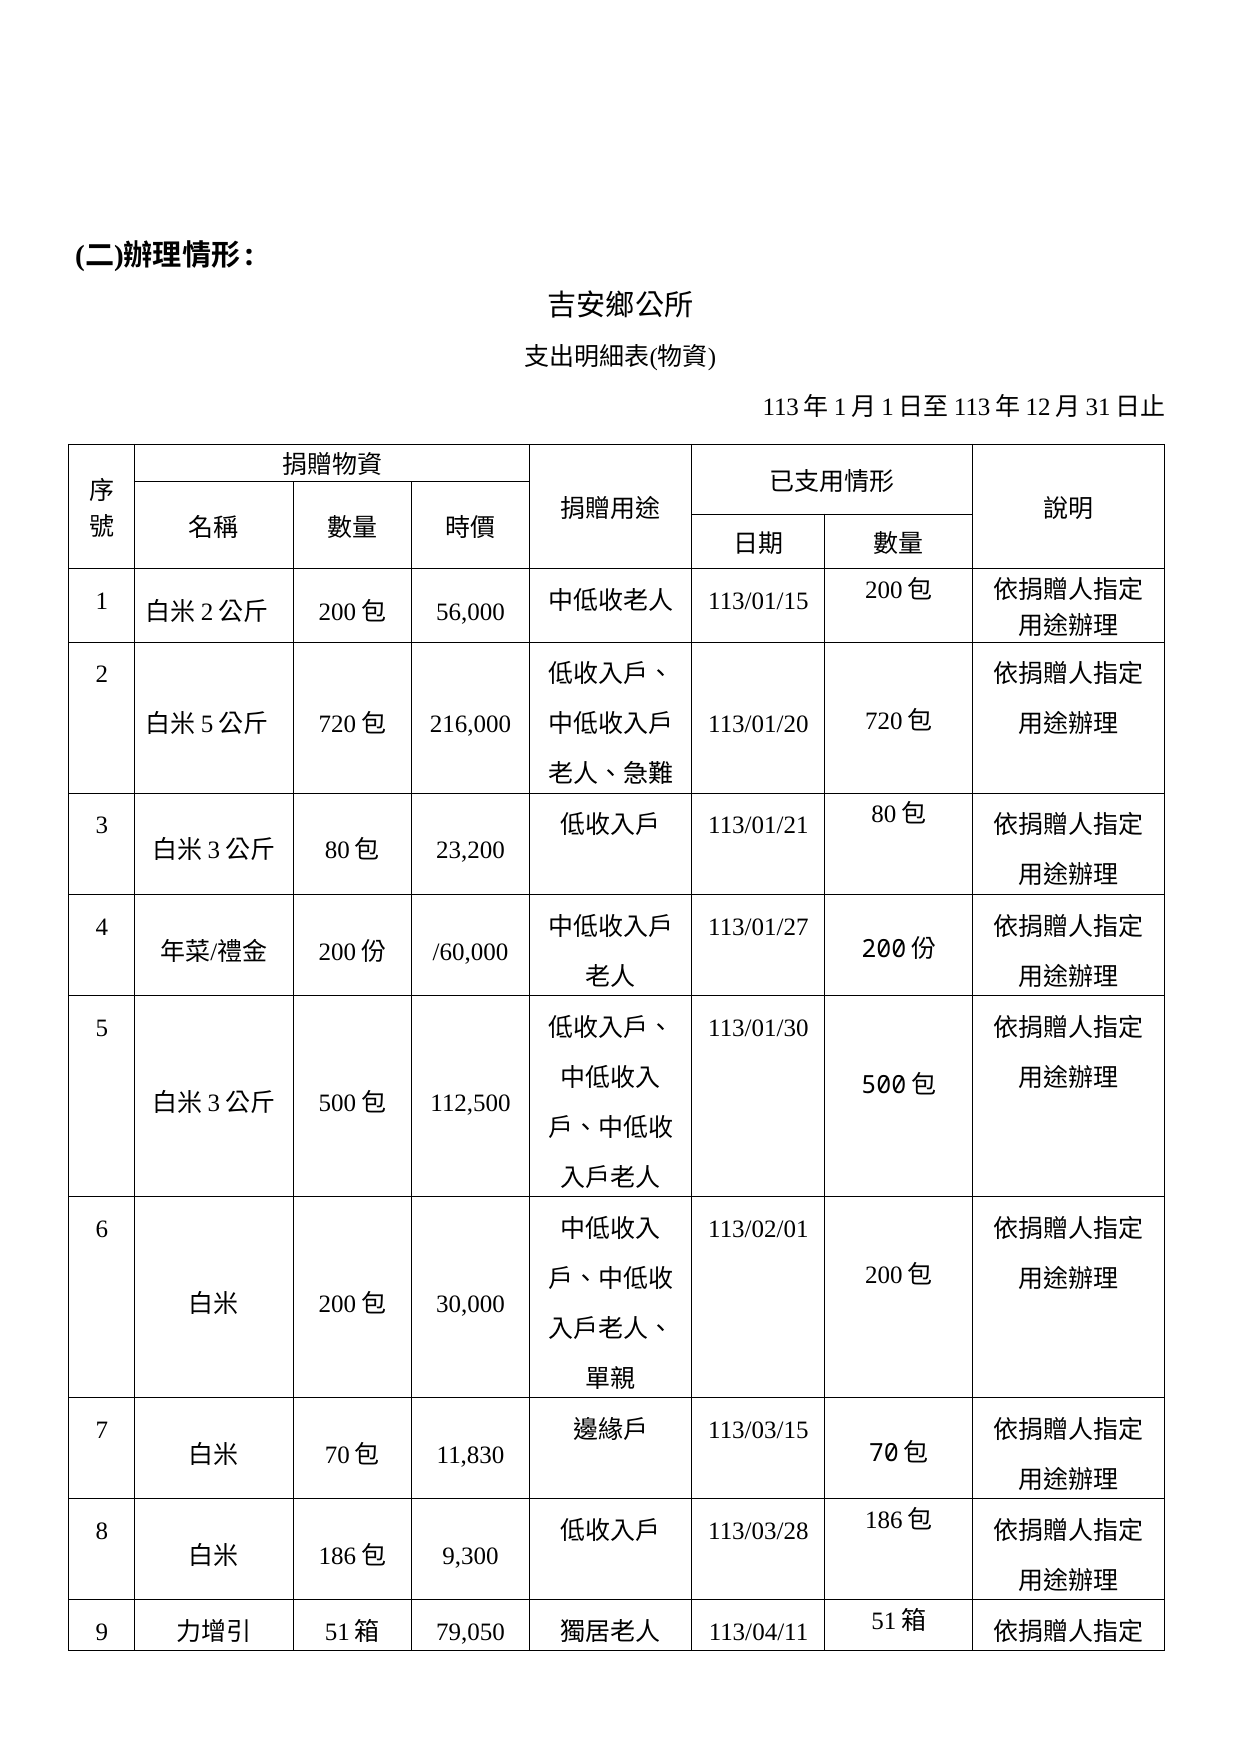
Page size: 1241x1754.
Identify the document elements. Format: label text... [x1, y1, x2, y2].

table_cell 依捐贈人指定用途辦理 [973, 1398, 1164, 1498]
table_header 捐贈物資 [135, 445, 529, 481]
table_cell 186包 [294, 1499, 411, 1599]
table_cell /60,000 [412, 895, 529, 995]
table_cell 113/01/27 [692, 895, 824, 995]
table_cell 11,830 [412, 1398, 529, 1498]
text 吉安鄉公所 [75, 275, 1165, 325]
table_cell 邊緣戶 [530, 1398, 691, 1498]
text 113年1月1日至113年12月31日止 [75, 375, 1165, 425]
table_cell 依捐贈人指定用途辦理 [973, 1499, 1164, 1599]
table_cell 白米 [135, 1197, 293, 1397]
table_cell 依捐贈人指定用途辦理 [973, 569, 1164, 642]
text 支出明細表(物資) [75, 325, 1165, 375]
table_cell 低收入戶 [530, 794, 691, 894]
table_cell 低收入戶 [530, 1499, 691, 1599]
table_cell 白米 [135, 1398, 293, 1498]
table_cell 200份 [825, 895, 972, 995]
table_cell 113/01/21 [692, 794, 824, 894]
table_cell 80包 [825, 794, 972, 894]
table_cell 數量 [825, 515, 972, 568]
table_cell 70包 [825, 1398, 972, 1498]
table_cell 113/03/15 [692, 1398, 824, 1498]
table_cell 9,300 [412, 1499, 529, 1599]
table_cell 低收入戶、中低收入戶、中低收入戶老人 [530, 996, 691, 1196]
table_cell 113/01/20 [692, 643, 824, 793]
table_cell 30,000 [412, 1197, 529, 1397]
table_cell 500包 [294, 996, 411, 1196]
table_cell 80包 [294, 794, 411, 894]
table_cell 216,000 [412, 643, 529, 793]
table_cell 獨居老人 [530, 1600, 691, 1650]
table_cell 中低收入戶、中低收入戶老人、單親 [530, 1197, 691, 1397]
table_cell 依捐贈人指定用途辦理 [973, 794, 1164, 894]
table_cell 51箱 [294, 1600, 411, 1650]
table_cell 日期 [692, 515, 824, 568]
table_cell 3 [69, 794, 134, 894]
table_cell 依捐贈人指定用途辦理 [973, 643, 1164, 793]
table_cell 113/01/30 [692, 996, 824, 1196]
table_header 已支用情形 [692, 445, 972, 513]
table_cell 依捐贈人指定 [973, 1600, 1164, 1650]
table_cell 依捐贈人指定用途辦理 [973, 895, 1164, 995]
table_cell 113/04/11 [692, 1600, 824, 1650]
table_cell 720包 [825, 643, 972, 793]
table_cell 56,000 [412, 569, 529, 642]
table_cell 186包 [825, 1499, 972, 1599]
table_cell 23,200 [412, 794, 529, 894]
table_cell 白米3公斤 [135, 996, 293, 1196]
table_cell 時價 [412, 482, 529, 568]
table_cell 名稱 [135, 482, 293, 568]
table_cell 500包 [825, 996, 972, 1196]
table_cell 依捐贈人指定用途辦理 [973, 1197, 1164, 1397]
table_cell 200包 [825, 1197, 972, 1397]
table_cell 200包 [825, 569, 972, 642]
table_cell 白米5公斤 [135, 643, 293, 793]
table_cell 113/03/28 [692, 1499, 824, 1599]
table_cell 7 [69, 1398, 134, 1498]
table_cell 200包 [294, 1197, 411, 1397]
table_cell 力增引 [135, 1600, 293, 1650]
table_header 說明 [973, 445, 1164, 568]
table_cell 6 [69, 1197, 134, 1397]
table_header 序號 [69, 445, 134, 568]
table_cell 依捐贈人指定用途辦理 [973, 996, 1164, 1196]
table_cell 200份 [294, 895, 411, 995]
table_cell 數量 [294, 482, 411, 568]
table_cell 70包 [294, 1398, 411, 1498]
table_cell 113/01/15 [692, 569, 824, 642]
table_cell 79,050 [412, 1600, 529, 1650]
table_cell 9 [69, 1600, 134, 1650]
table_cell 113/02/01 [692, 1197, 824, 1397]
table_cell 低收入戶、中低收入戶老人、急難 [530, 643, 691, 793]
text (二)辦理情形: [75, 225, 1165, 275]
table_cell 年菜/禮金 [135, 895, 293, 995]
table_cell 112,500 [412, 996, 529, 1196]
table_cell 51箱 [825, 1600, 972, 1650]
table_cell 2 [69, 643, 134, 793]
table_cell 白米2公斤 [135, 569, 293, 642]
table_cell 4 [69, 895, 134, 995]
table_cell 200包 [294, 569, 411, 642]
table_header 捐贈用途 [530, 445, 691, 568]
table_cell 720包 [294, 643, 411, 793]
table_cell 中低收老人 [530, 569, 691, 642]
table_cell 8 [69, 1499, 134, 1599]
table_cell 白米3公斤 [135, 794, 293, 894]
table_cell 5 [69, 996, 134, 1196]
table_cell 白米 [135, 1499, 293, 1599]
table_cell 1 [69, 569, 134, 642]
table_cell 中低收入戶老人 [530, 895, 691, 995]
